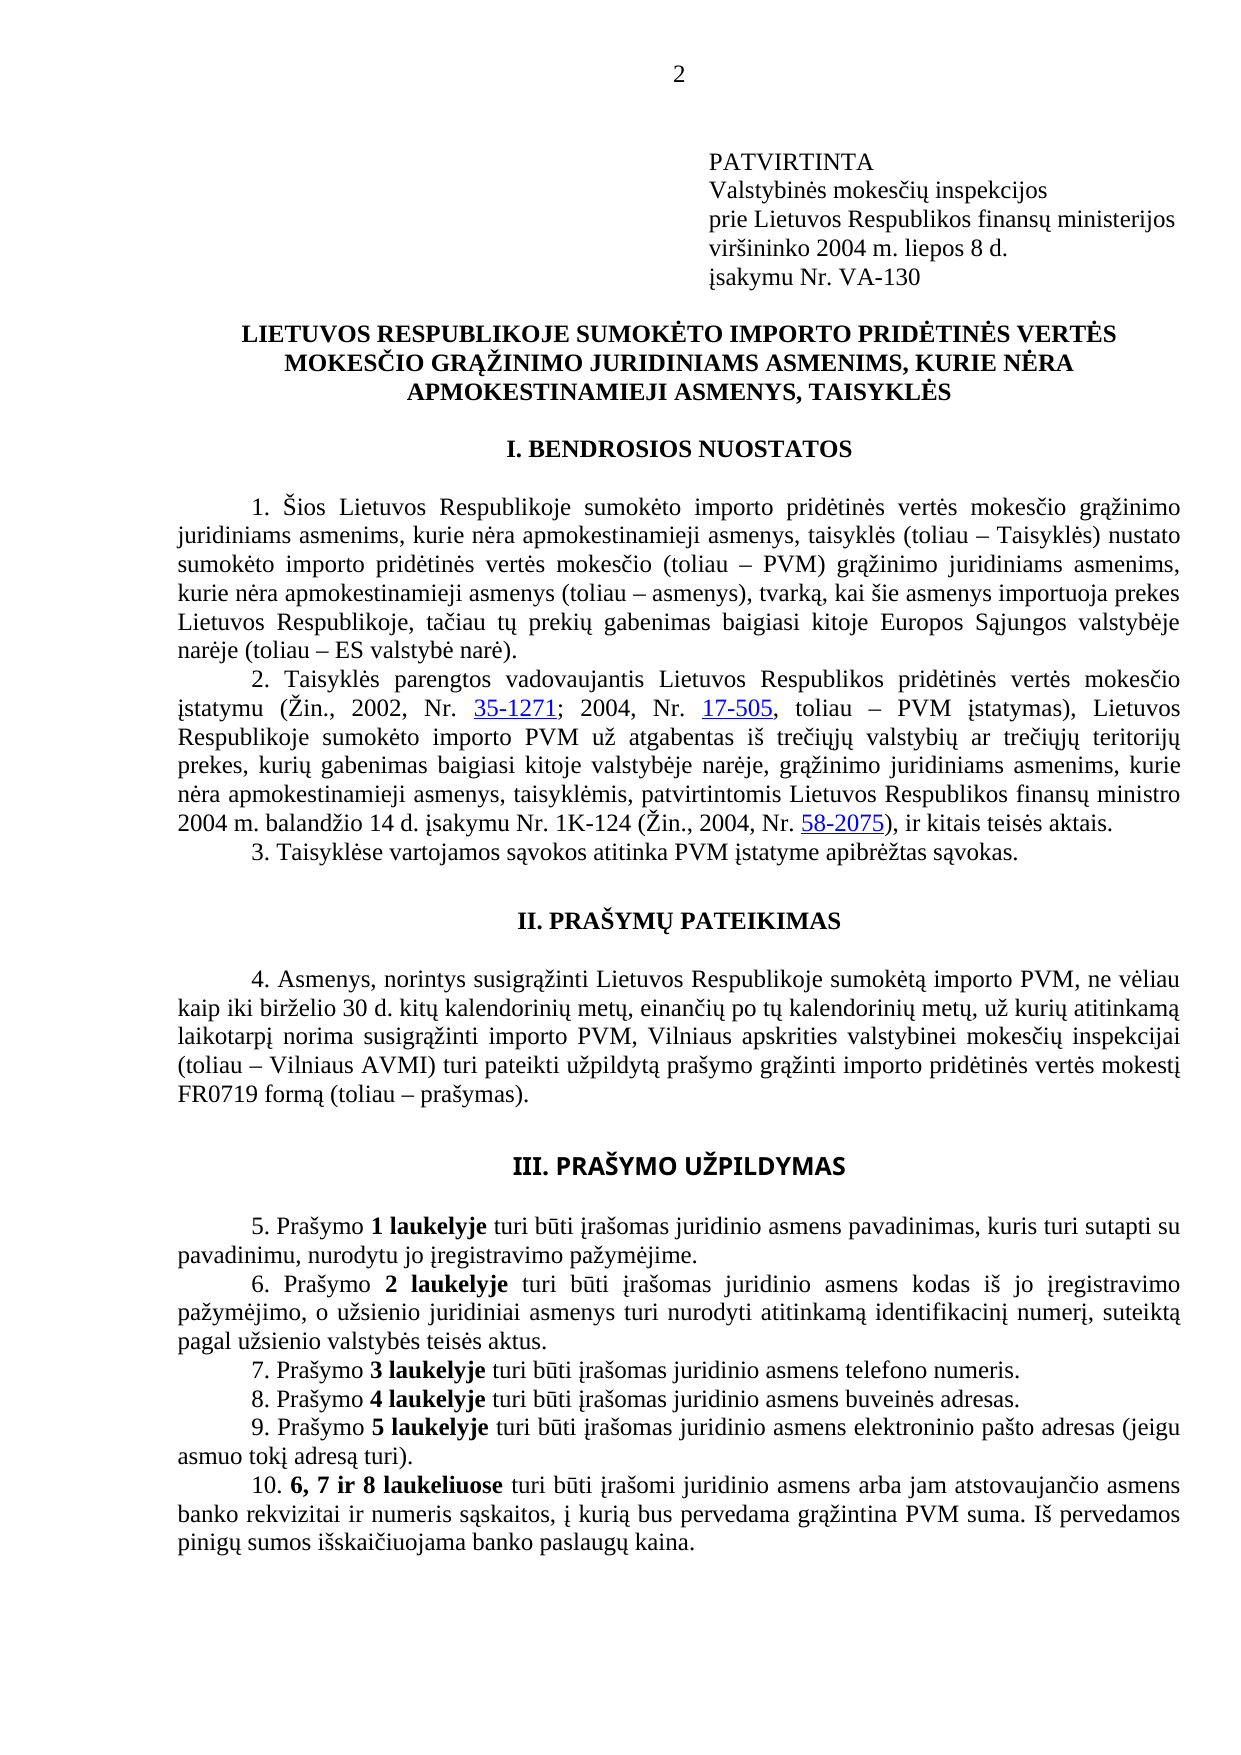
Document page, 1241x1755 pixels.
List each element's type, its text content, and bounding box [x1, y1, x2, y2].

text I. BENDROSIOS NUOSTATOS [177, 434, 1181, 463]
text 4. Asmenys, norintys susigrąžinti Lietuvos Respublikoje sumokėtą importo PVM, ne vėliau kaip iki birželio 30 d. kitų kalendorinių metų, einančių po tų kalendorinių metų, už kurių atitinkamą laikotarpį norima susigrąžinti importo PVM, Vilniaus apskrities valstybinei mokesčių inspekcijai (toliau – Vilniaus AVMI) turi pateikti užpildytą prašymo grąžinti importo pridėtinės vertės mokestį FR0719 formą (toliau – prašymas). [177, 964, 1181, 1108]
text 2. Taisyklės parengtos vadovaujantis Lietuvos Respublikos pridėtinės vertės mokesčio įstatymu (Žin., 2002, Nr. 35-1271; 2004, Nr. 17-505, toliau – PVM įstatymas), Lietuvos Respublikoje sumokėto importo PVM už atgabentas iš trečiųjų valstybių ar trečiųjų teritorijų prekes, kurių gabenimas baigiasi kitoje valstybėje narėje, grąžinimo juridiniams asmenims, kurie nėra apmokestinamieji asmenys, taisyklėmis, patvirtintomis Lietuvos Respublikos finansų ministro 2004 m. balandžio 14 d. įsakymu Nr. 1K-124 (Žin., 2004, Nr. 58-2075), ir kitais teisės aktais. [177, 664, 1181, 837]
text įsakymu Nr. VA-130 [177, 262, 1181, 291]
text Valstybinės mokesčių inspekcijos [177, 176, 1181, 204]
text LIETUVOS RESPUBLIKOJE SUMOKĖTO IMPORTO PRIDĖTINĖS VERTĖS MOKESČIO GRĄŽINIMO JURIDINIAMS ASMENIMS, KURIE NĖRA APMOKESTINAMIEJI ASMENYS, TAISYKLĖS [177, 319, 1181, 406]
text 9. Prašymo 5 laukelyje turi būti įrašomas juridinio asmens elektroninio pašto adresas (jeigu asmuo tokį adresą turi). [177, 1412, 1181, 1470]
text 3. Taisyklėse vartojamos sąvokos atitinka PVM įstatyme apibrėžtas sąvokas. [177, 837, 1181, 866]
text II. PRAŠYMŲ PATEIKIMAS [177, 906, 1181, 935]
text 10. 6, 7 ir 8 laukeliuose turi būti įrašomi juridinio asmens arba jam atstovaujančio asmens banko rekvizitai ir numeris sąskaitos, į kurią bus pervedama grąžintina PVM suma. Iš pervedamos pinigų sumos išskaičiuojama banko paslaugų kaina. [177, 1470, 1181, 1556]
text 1. Šios Lietuvos Respublikoje sumokėto importo pridėtinės vertės mokesčio grąžinimo juridiniams asmenims, kurie nėra apmokestinamieji asmenys, taisyklės (toliau – Taisyklės) nustato sumokėto importo pridėtinės vertės mokesčio (toliau – PVM) grąžinimo juridiniams asmenims, kurie nėra apmokestinamieji asmenys (toliau – asmenys), tvarką, kai šie asmenys importuoja prekes Lietuvos Respublikoje, tačiau tų prekių gabenimas baigiasi kitoje Europos Sąjungos valstybėje narėje (toliau – ES valstybė narė). [177, 492, 1181, 664]
text PATVIRTINTA [177, 147, 1181, 176]
text viršininko 2004 m. liepos 8 d. [177, 233, 1181, 262]
text III. PRAŠYMO UŽPILDYMAS [177, 1148, 1181, 1182]
text 5. Prašymo 1 laukelyje turi būti įrašomas juridinio asmens pavadinimas, kuris turi sutapti su pavadinimu, nurodytu jo įregistravimo pažymėjime. [177, 1211, 1181, 1269]
text prie Lietuvos Respublikos finansų ministerijos [177, 204, 1181, 233]
text 6. Prašymo 2 laukelyje turi būti įrašomas juridinio asmens kodas iš jo įregistravimo pažymėjimo, o užsienio juridiniai asmenys turi nurodyti atitinkamą identifikacinį numerį, suteiktą pagal užsienio valstybės teisės aktus. [177, 1269, 1181, 1355]
text 7. Prašymo 3 laukelyje turi būti įrašomas juridinio asmens telefono numeris. [177, 1355, 1181, 1384]
text 8. Prašymo 4 laukelyje turi būti įrašomas juridinio asmens buveinės adresas. [177, 1384, 1181, 1412]
